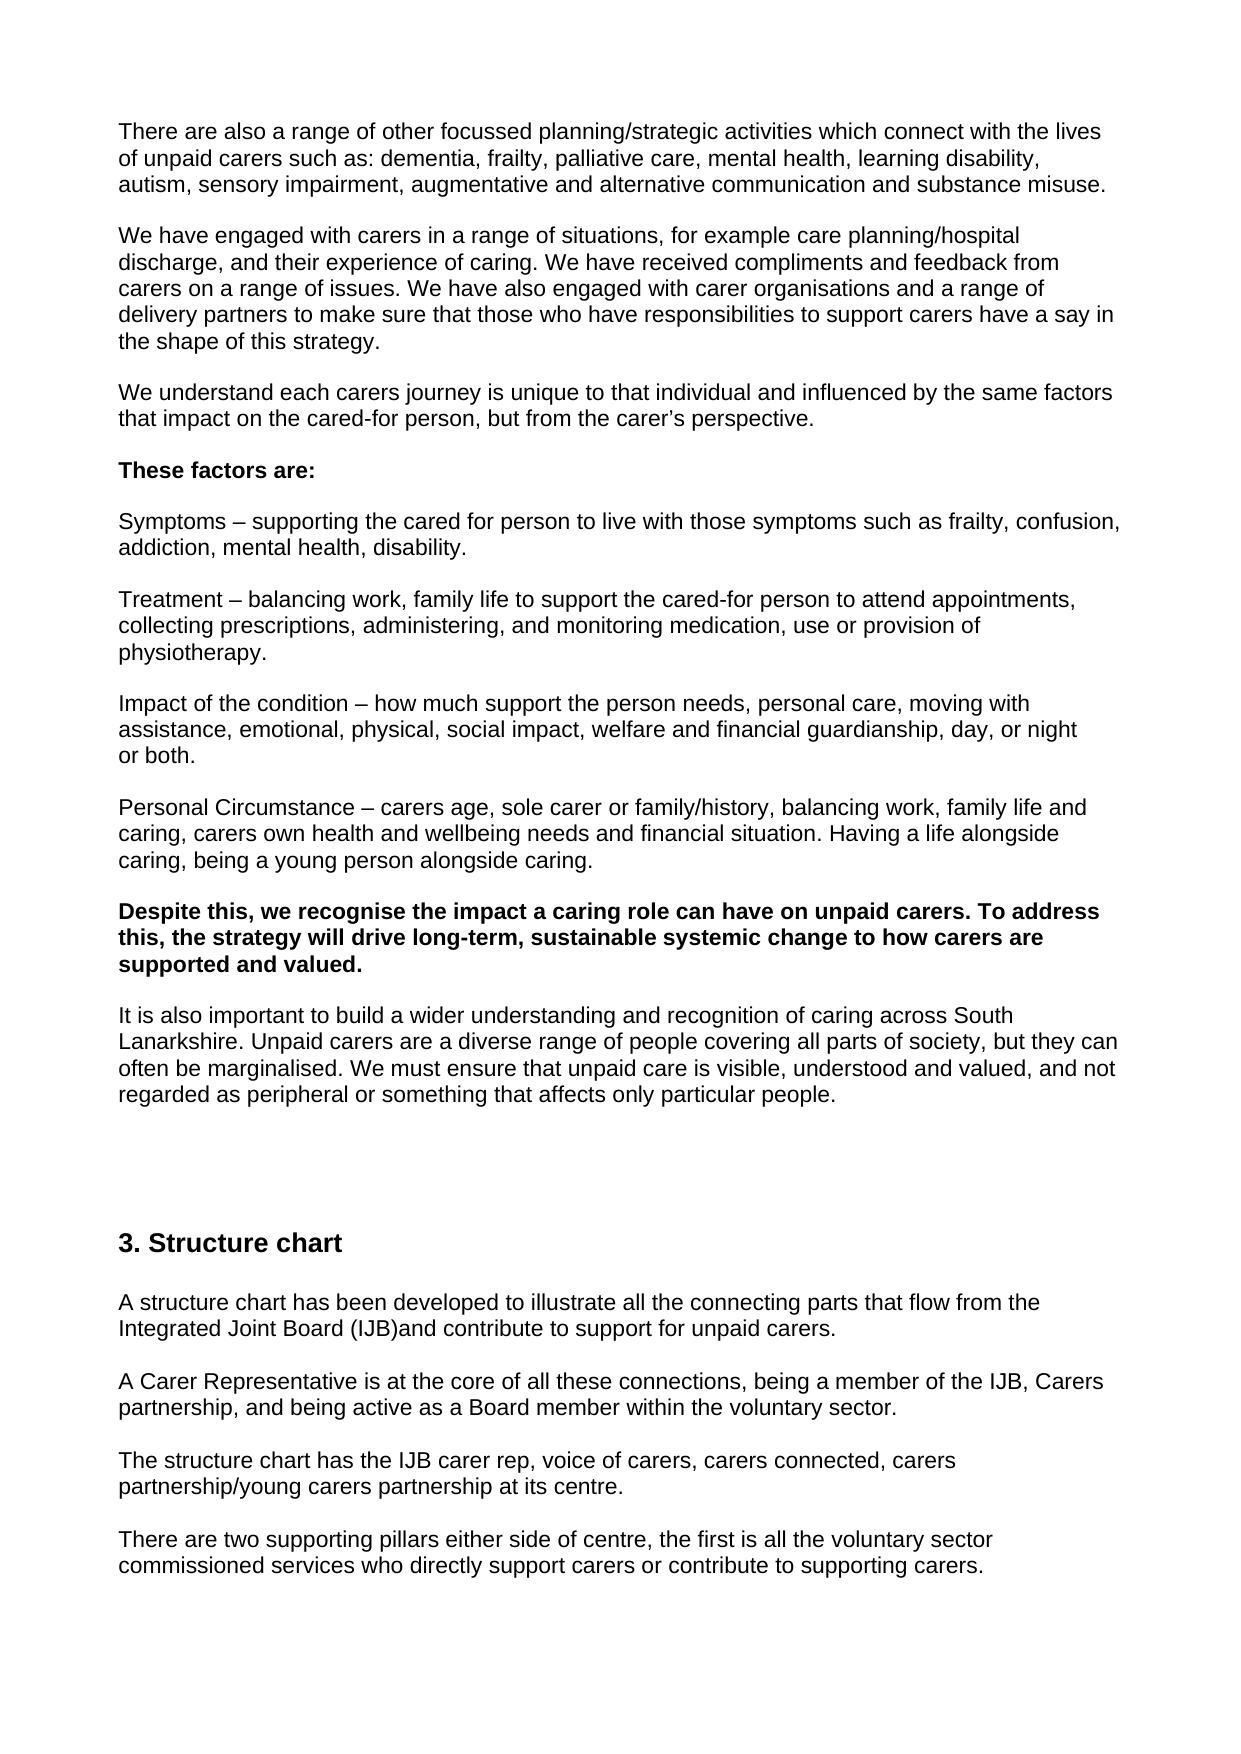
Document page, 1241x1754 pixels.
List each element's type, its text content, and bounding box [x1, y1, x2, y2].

text Symptoms – supporting the cared for person to live with those symptoms such as frailty, confusion, addiction, mental health, disability. [118, 508, 1122, 561]
subtitle 3. Structure chart [118, 1227, 1122, 1258]
text There are two supporting pillars either side of centre, the first is all the voluntary sector commissioned services who directly support carers or contribute to supporting carers. [118, 1526, 1122, 1578]
text Impact of the condition – how much support the person needs, personal care, moving with assistance, emotional, physical, social impact, welfare and financial guardianship, day, or night or both. [118, 690, 1122, 769]
text A Carer Representative is at the core of all these connections, being a member of the IJB, Carers partnership, and being active as a Board member within the voluntary sector. [118, 1368, 1122, 1420]
text The structure chart has the IJB carer rep, voice of carers, carers connected, carers partnership/young carers partnership at its centre. [118, 1447, 1122, 1499]
text Despite this, we recognise the impact a caring role can have on unpaid carers. To address this, the strategy will drive long-term, sustainable systemic change to how carers are supported and valued. [118, 898, 1122, 977]
text Treatment – balancing work, family life to support the cared-for person to attend appointments, collecting prescriptions, administering, and monitoring medication, use or provision of physiotherapy. [118, 586, 1122, 665]
text A structure chart has been developed to illustrate all the connecting parts that flow from the Integrated Joint Board (IJB)and contribute to support for unpaid carers. [118, 1288, 1122, 1341]
text Personal Circumstance – carers age, sole carer or family/history, balancing work, family life and caring, carers own health and wellbeing needs and financial situation. Having a life alongside caring, being a young person alongside caring. [118, 794, 1122, 873]
text We understand each carers journey is unique to that individual and influenced by the same factors that impact on the cared-for person, but from the carer’s perspective. [118, 379, 1122, 432]
text There are also a range of other focussed planning/strategic activities which connect with the lives of unpaid carers such as: dementia, frailty, palliative care, mental health, learning disability, autism, sensory impairment, augmentative and alternative communication and substance misuse. [118, 118, 1122, 197]
text We have engaged with carers in a range of situations, for example care planning/hospital discharge, and their experience of caring. We have received compliments and feedback from carers on a range of issues. We have also engaged with carer organisations and a range of delivery partners to make sure that those who have responsibilities to support carers have a say in the shape of this strategy. [118, 222, 1122, 354]
text These factors are: [118, 457, 1122, 483]
text It is also important to build a wider understanding and recognition of caring across South Lanarkshire. Unpaid carers are a diverse range of people covering all parts of society, but they can often be marginalised. We must ensure that unpaid care is visible, understood and valued, and not regarded as peripheral or something that affects only particular people. [118, 1002, 1122, 1107]
